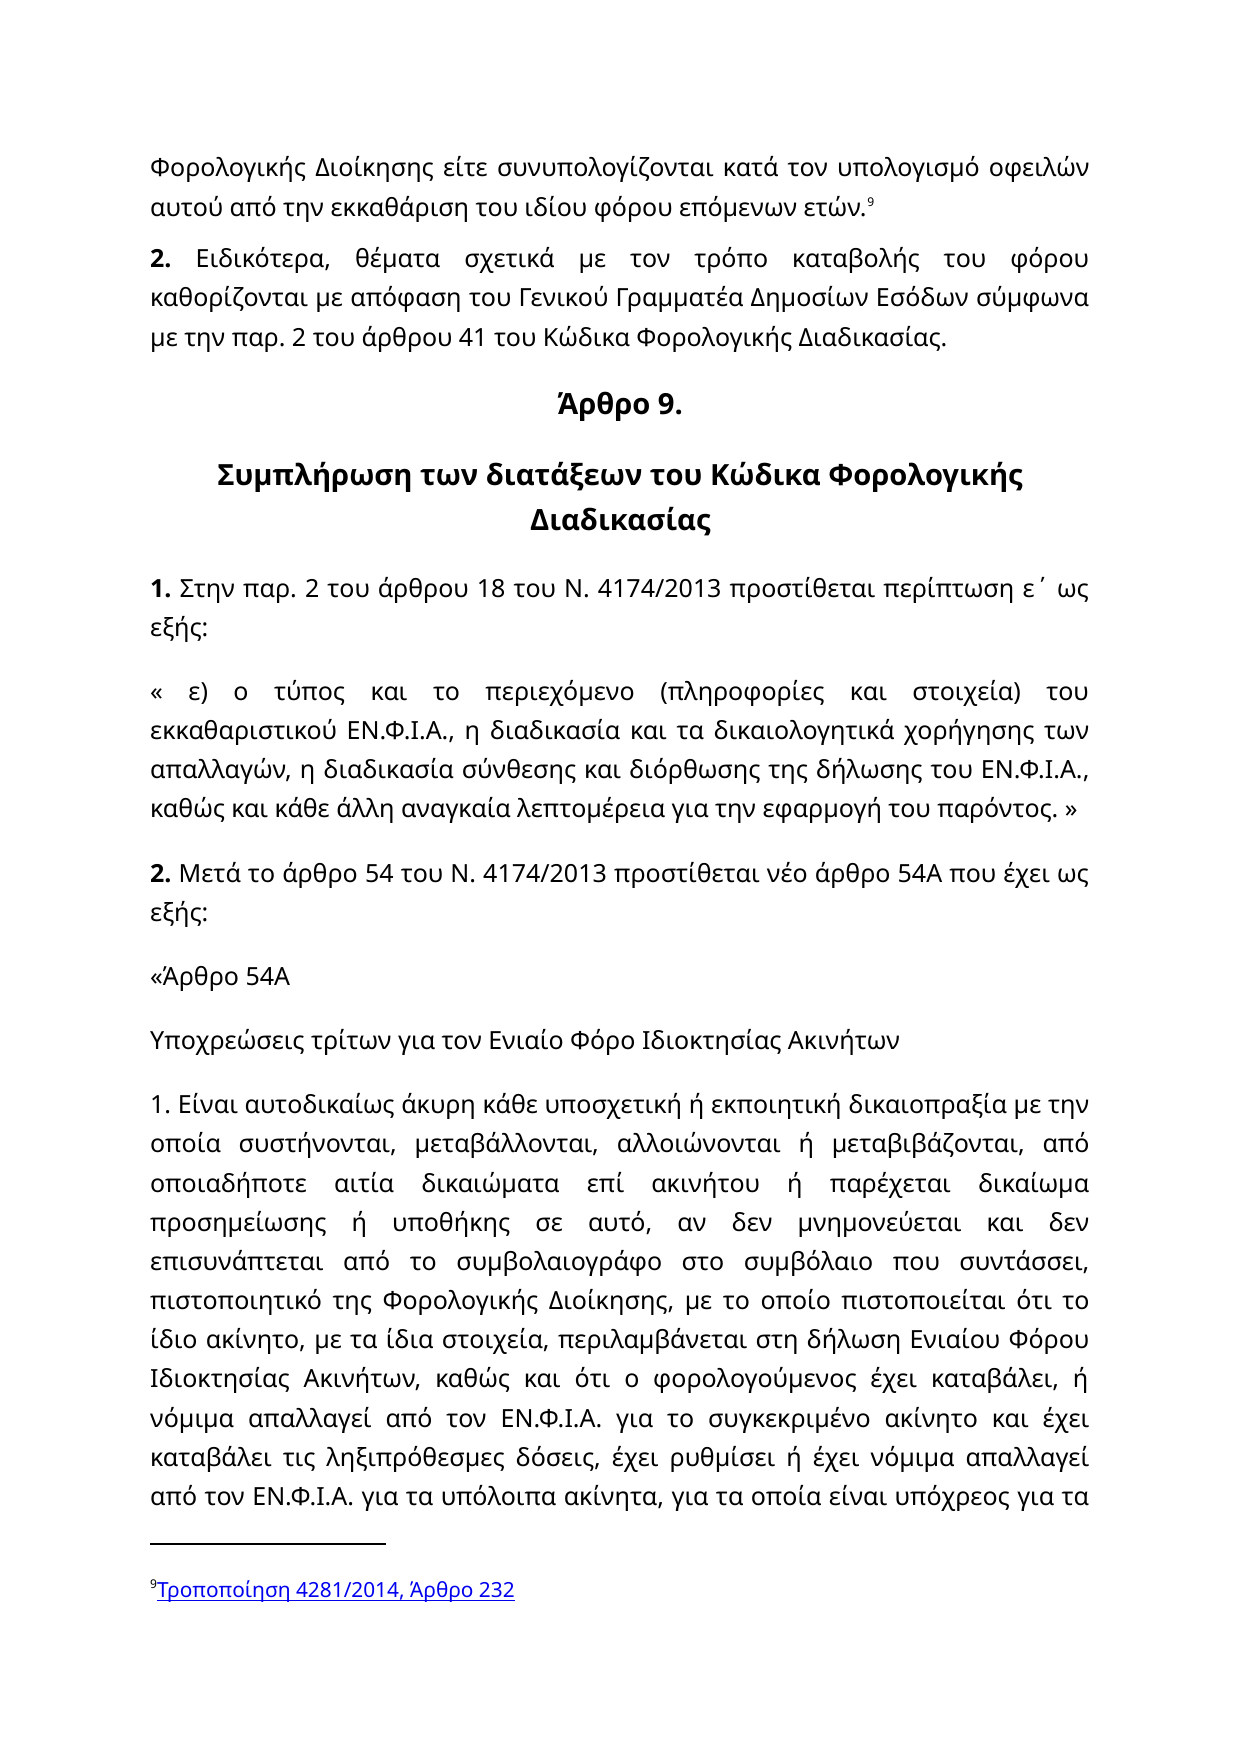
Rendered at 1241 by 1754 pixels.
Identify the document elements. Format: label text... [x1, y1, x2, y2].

subtitle Άρθρο 9. [150, 383, 1090, 423]
text Τροποποίηση 4281/2014, Άρθρο 232 [150, 1576, 1090, 1604]
text Φορολογικής Διοίκησης είτε συνυπολογίζονται κατά τον υπολογισμό οφειλών αυτού από την εκκαθάριση του ιδίου φόρου επόμενων ετών. [150, 150, 1090, 223]
text 2. Μετά το άρθρο 54 του Ν. 4174/2013 προστίθεται νέο άρθρο 54Α που έχει ως εξής: [150, 855, 1090, 928]
subtitle Συμπλήρωση των διατάξεων του Κώδικα Φορολογικής Διαδικασίας [150, 454, 1090, 539]
text 2. Ειδικότερα, θέματα σχετικά με τον τρόπο καταβολής του φόρου καθορίζονται με απόφαση του Γενικού Γραμματέα Δημοσίων Εσόδων σύμφωνα με την παρ. 2 του άρθρου 41 του Κώδικα Φορολογικής Διαδικασίας. [150, 241, 1090, 353]
text « ε) ο τύπος και το περιεχόμενο (πληροφορίες και στοιχεία) του εκκαθαριστικού ΕΝ.Φ.Ι.Α., η διαδικασία και τα δικαιολογητικά χορήγησης των απαλλαγών, η διαδικασία σύνθεσης και διόρθωσης της δήλωσης του ΕΝ.Φ.Ι.Α., καθώς και κάθε άλλη αναγκαία λεπτομέρεια για την εφαρμογή του παρόντος. » [150, 673, 1090, 825]
text 1. Είναι αυτοδικαίως άκυρη κάθε υποσχετική ή εκποιητική δικαιοπραξία με την οποία συστήνονται, μεταβάλλονται, αλλοιώνονται ή μεταβιβάζονται, από οποιαδήποτε αιτία δικαιώματα επί ακινήτου ή παρέχεται δικαίωμα προσημείωσης ή υποθήκης σε αυτό, αν δεν μνημονεύεται και δεν επισυνάπτεται από το συμβολαιογράφο στο συμβόλαιο που συντάσσει, πιστοποιητικό της Φορολογικής Διοίκησης, με το οποίο πιστοποιείται ότι το ίδιο ακίνητο, με τα ίδια στοιχεία, περιλαμβάνεται στη δήλωση Ενιαίου Φόρου Ιδιοκτησίας Ακινήτων, καθώς και ότι ο φορολογούμενος έχει καταβάλει, ή νόμιμα απαλλαγεί από τον ΕΝ.Φ.Ι.Α. για το συγκεκριμένο ακίνητο και έχει καταβάλει τις ληξιπρόθεσμες δόσεις, έχει ρυθμίσει ή έχει νόμιμα απαλλαγεί από τον ΕΝ.Φ.Ι.Α. για τα υπόλοιπα ακίνητα, για τα οποία είναι υπόχρεος για τα [150, 1087, 1090, 1513]
text «Άρθρο 54Α [150, 958, 1090, 993]
text 1. Στην παρ. 2 του άρθρου 18 του Ν. 4174/2013 προστίθεται περίπτωση ε΄ ως εξής: [150, 570, 1090, 643]
text Υποχρεώσεις τρίτων για τον Ενιαίο Φόρο Ιδιοκτησίας Ακινήτων [150, 1023, 1090, 1057]
